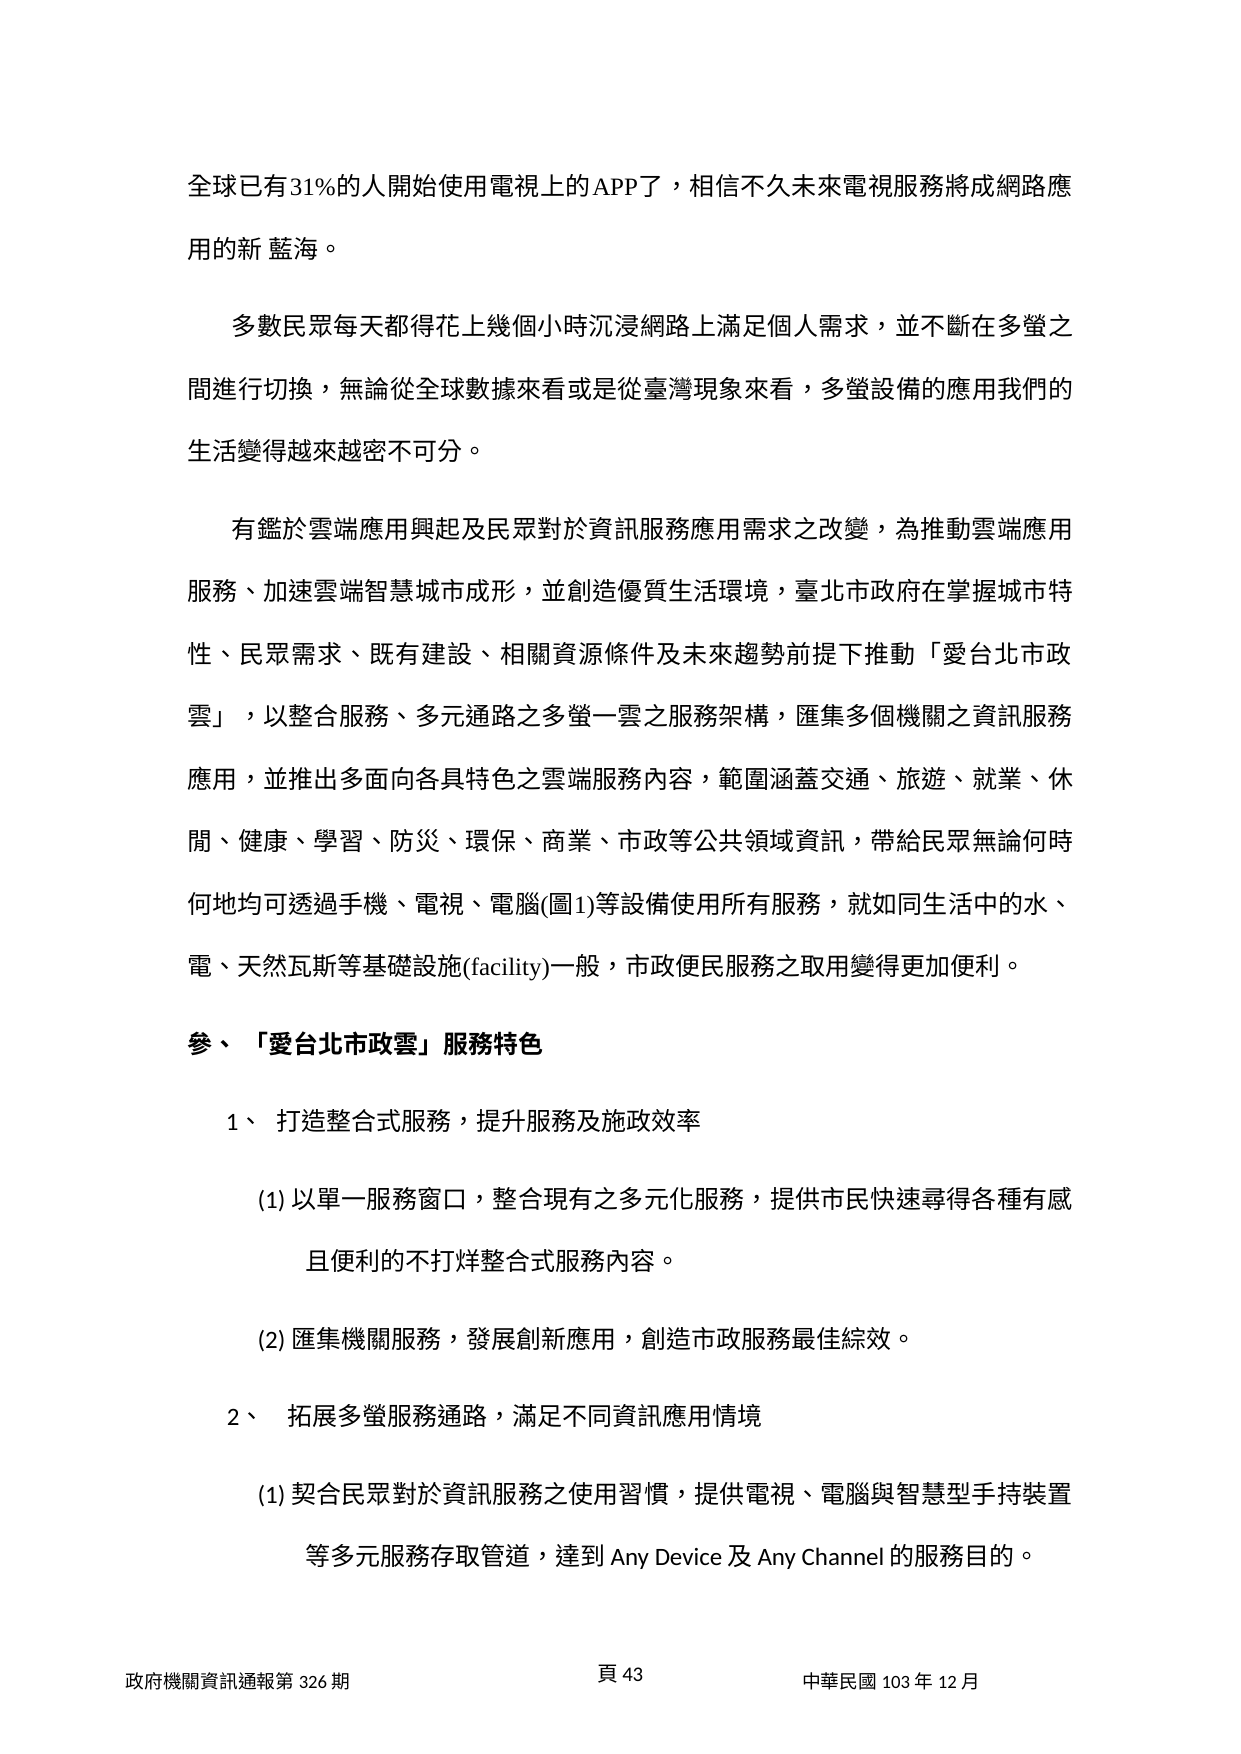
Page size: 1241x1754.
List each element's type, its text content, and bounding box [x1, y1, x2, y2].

list 「愛台北市政雲」服務特色 [187, 1001, 1053, 1063]
list 匯集機關服務，發展創新應用，創造市政服務最佳綜效。 [257, 1296, 1073, 1358]
list 打造整合式服務，提升服務及施政效率 [226, 1078, 1073, 1141]
list 契合民眾對於資訊服務之使用習慣，提供電視、電腦與智慧型手持裝置等多元服務存取管道，達到Any Device及Any Channel的服務目的。 [257, 1451, 1073, 1576]
text 全球已有31%的人開始使用電視上的APP了，相信不久未來電視服務將成網路應用的新 藍海。 [187, 143, 1073, 268]
list 拓展多螢服務通路，滿足不同資訊應用情境 [227, 1373, 1073, 1436]
list 以單一服務窗口，整合現有之多元化服務，提供市民快速尋得各種有感且便利的不打烊整合式服務內容。 [257, 1156, 1073, 1281]
text 有鑑於雲端應用興起及民眾對於資訊服務應用需求之改變，為推動雲端應用服務、加速雲端智慧城市成形，並創造優質生活環境，臺北市政府在掌握城市特性、民眾需求、既有建設、相關資源條件及未來趨勢前提下推動「愛台北市政雲」，以整合服務、多元通路之多螢一雲之服務架構，匯集多個機關之資訊服務應用，並推出多面向各具特色之雲端服務內容，範圍涵蓋交通、旅遊、就業、休閒、健康、學習、防災、環保、商業、市政等公共領域資訊，帶給民眾無論何時何地均可透過手機、電視、電腦(圖1)等設備使用所有服務，就如同生活中的水、電、天然瓦斯等基礎設施(facility)一般，市政便民服務之取用變得更加便利。 [187, 486, 1073, 986]
text 多數民眾每天都得花上幾個小時沉浸網路上滿足個人需求，並不斷在多螢之間進行切換，無論從全球數據來看或是從臺灣現象來看，多螢設備的應用我們的生活變得越來越密不可分。 [187, 283, 1073, 471]
